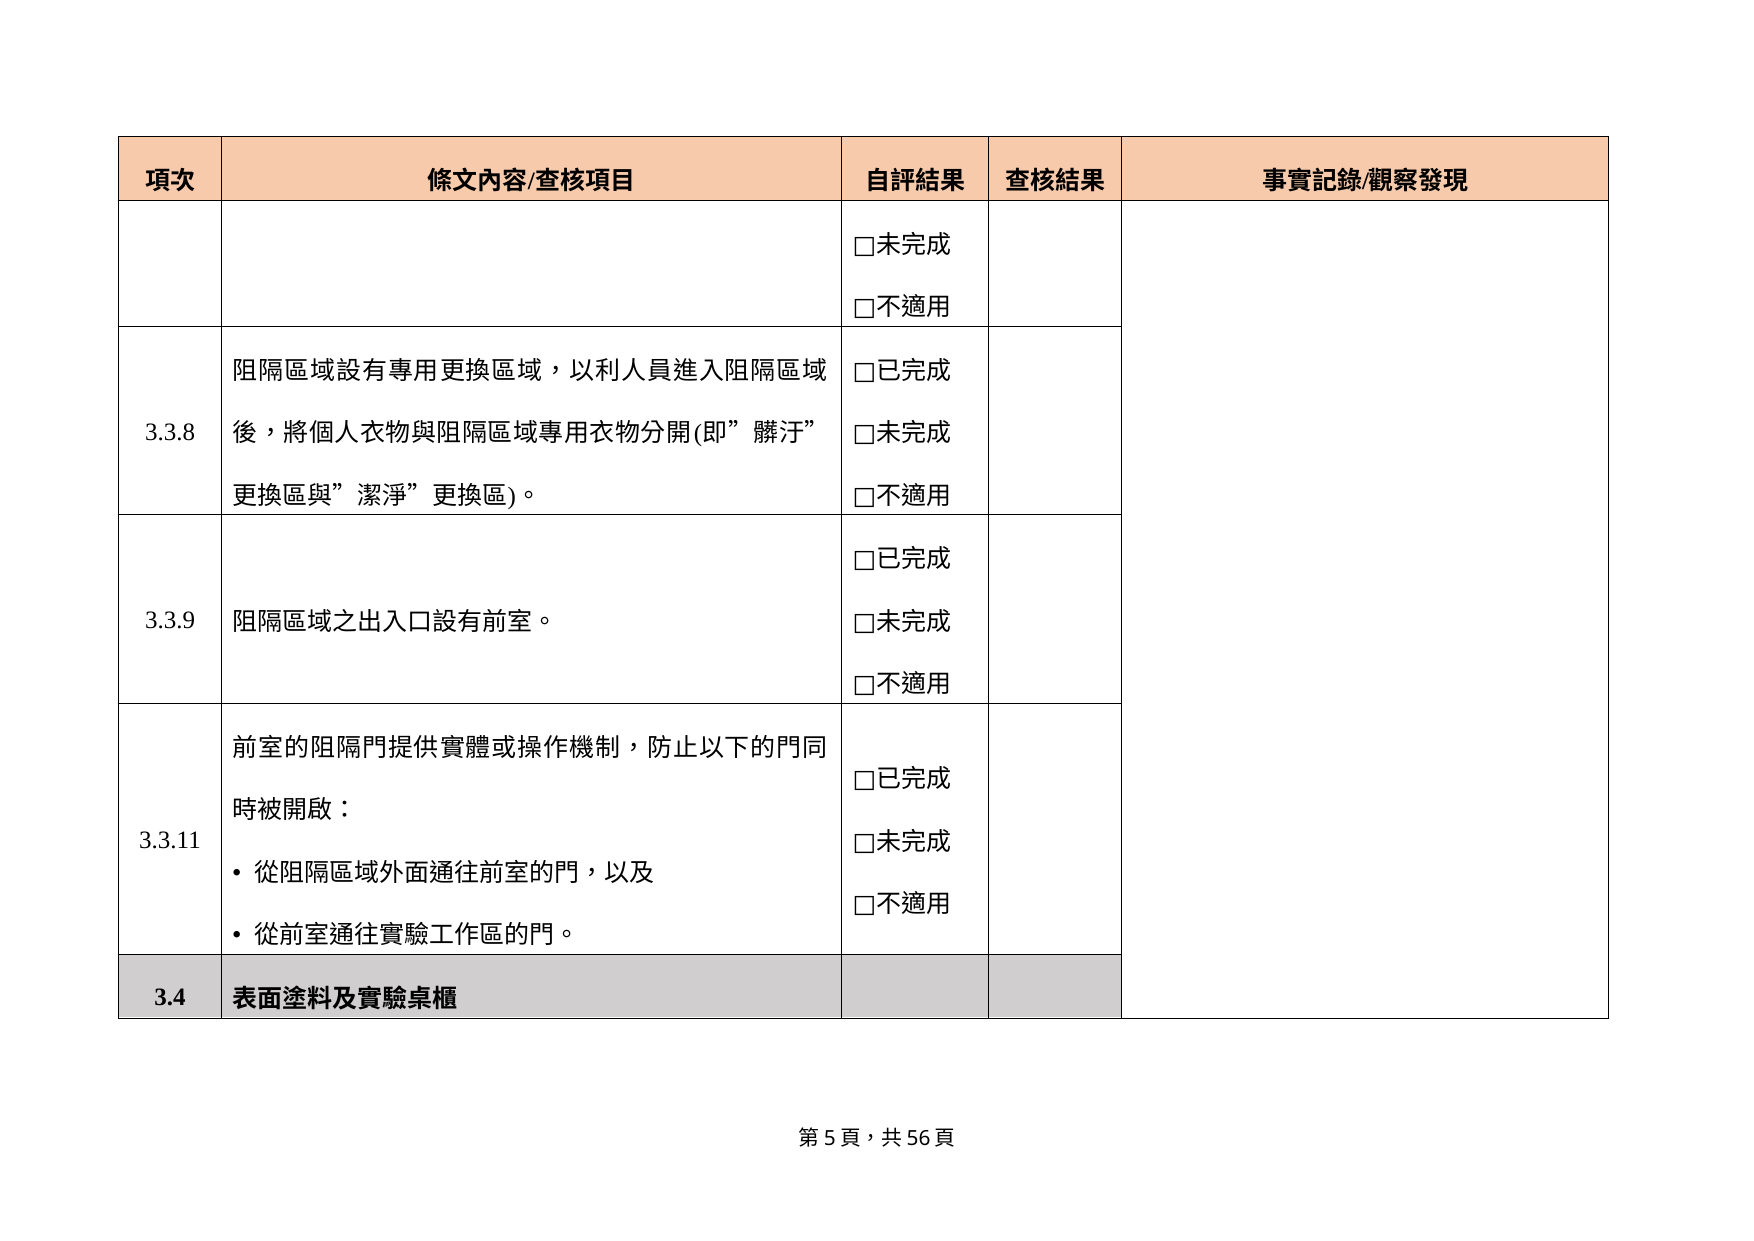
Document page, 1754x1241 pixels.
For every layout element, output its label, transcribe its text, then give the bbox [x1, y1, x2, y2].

table_header 查核結果 [989, 137, 1121, 200]
table_cell 3.3.8 [119, 327, 221, 514]
table_cell 3.3.11 [119, 704, 221, 954]
table_cell □已完成 □未完成 □不適用 [842, 704, 988, 954]
table_cell □未完成 □不適用 [842, 201, 988, 326]
table_header 項次 [119, 137, 221, 200]
table_cell 阻隔區域之出入口設有前室。 [222, 515, 841, 703]
table_cell 前室的阻隔門提供實體或操作機制，防止以下的門同時被開啟： 從阻隔區域外面通往前室的門，以及 從前室通往實驗工作區的門。 [222, 704, 841, 954]
table_cell [1122, 201, 1608, 1017]
table_cell 3.4 [119, 955, 221, 1017]
table_header 條文內容/查核項目 [222, 137, 841, 200]
table_cell [989, 327, 1121, 514]
table_cell 阻隔區域設有專用更換區域，以利人員進入阻隔區域後，將個人衣物與阻隔區域專用衣物分開(即”髒汙”更換區與”潔淨”更換區)。 [222, 327, 841, 514]
table_cell [842, 955, 988, 1017]
table_cell [989, 955, 1121, 1017]
table_cell □已完成 □未完成 □不適用 [842, 515, 988, 703]
table_header 自評結果 [842, 137, 988, 200]
table_cell [222, 201, 841, 326]
table_header 事實記錄/觀察發現 [1122, 137, 1608, 200]
table_cell [989, 515, 1121, 703]
table_cell 3.3.9 [119, 515, 221, 703]
table_cell 表面塗料及實驗桌櫃 [222, 955, 841, 1017]
table_cell [119, 201, 221, 326]
table_cell [989, 201, 1121, 326]
table_cell [989, 704, 1121, 954]
table_cell □已完成 □未完成 □不適用 [842, 327, 988, 514]
